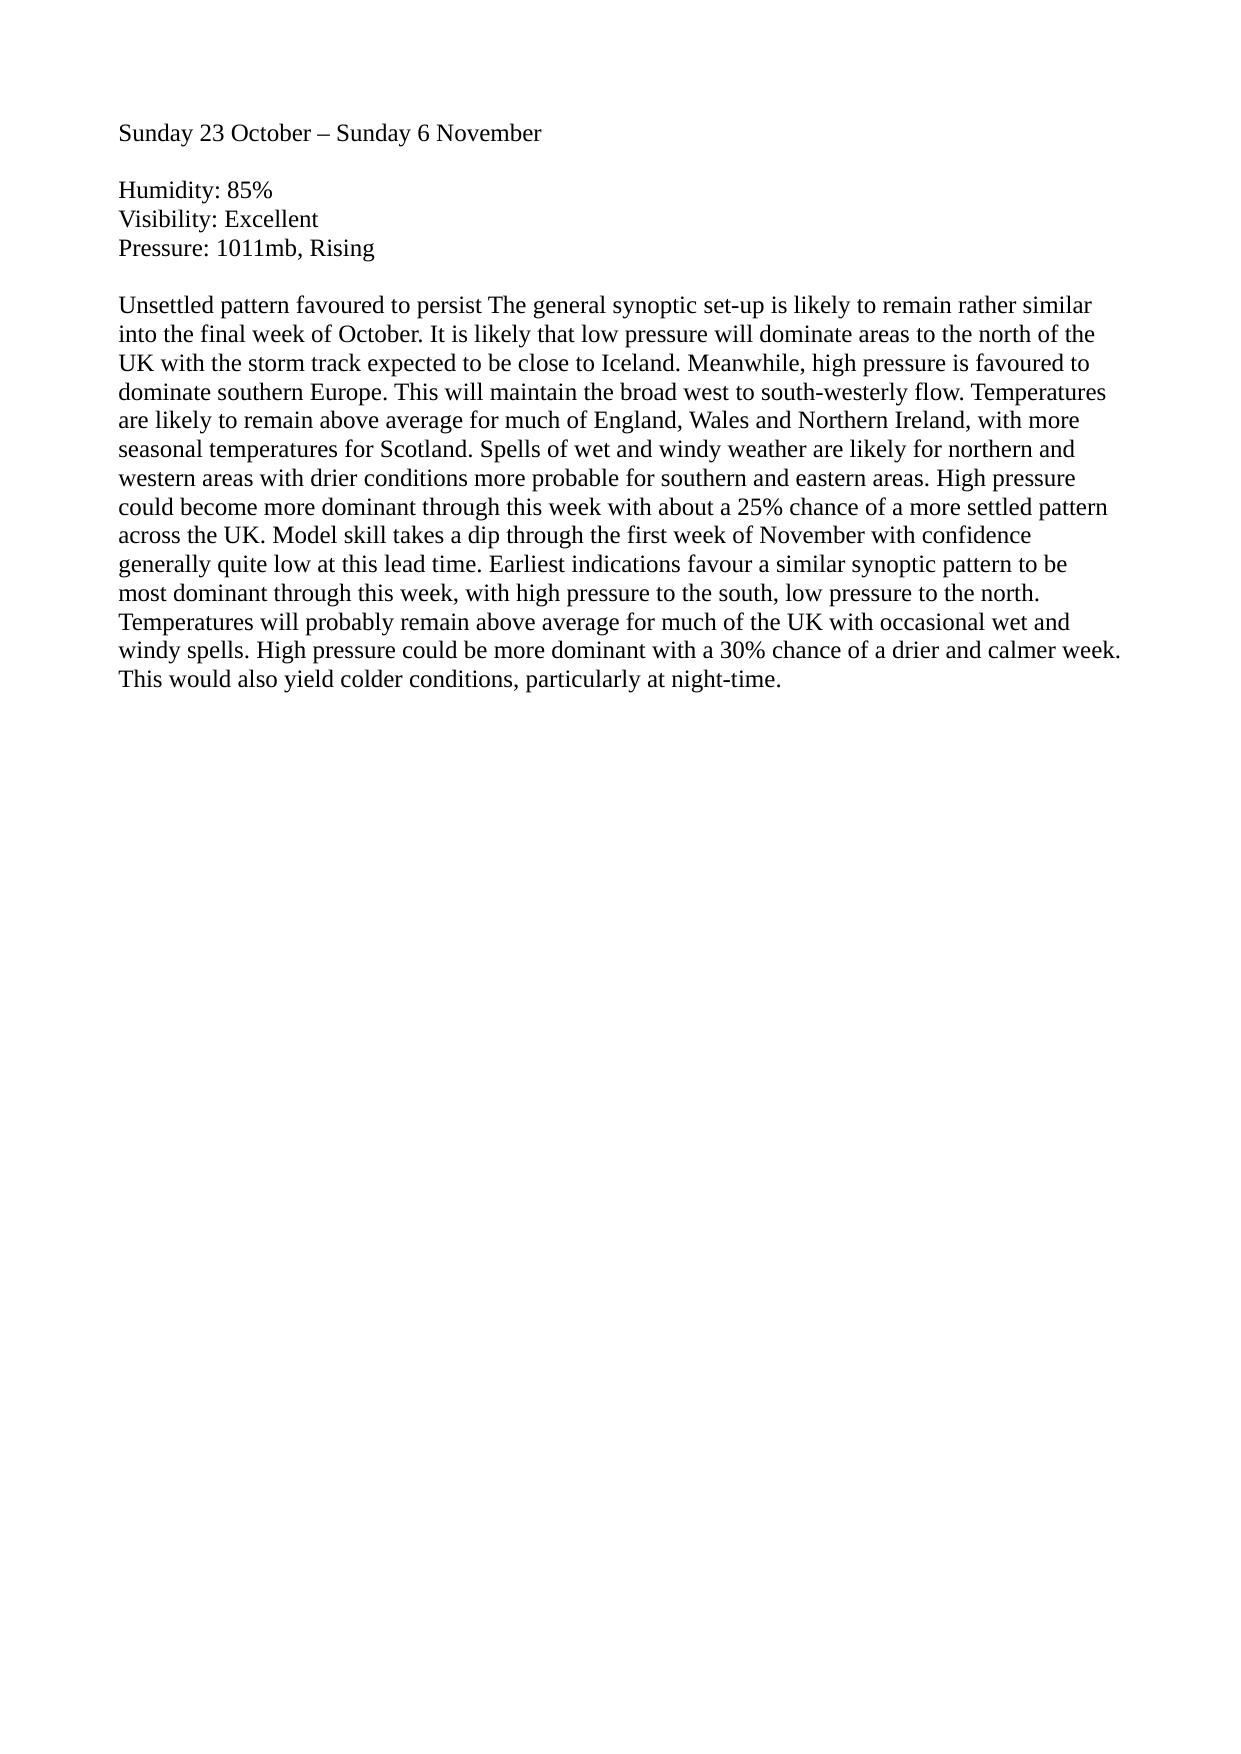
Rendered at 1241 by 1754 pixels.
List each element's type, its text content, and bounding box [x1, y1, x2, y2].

text Humidity: 85% [118, 176, 1122, 204]
text Unsettled pattern favoured to persist The general synoptic set-up is likely to remain rather similar into the final week of October. It is likely that low pressure will dominate areas to the north of the UK with the storm track expected to be close to Iceland. Meanwhile, high pressure is favoured to dominate southern Europe. This will maintain the broad west to south-westerly flow. Temperatures are likely to remain above average for much of England, Wales and Northern Ireland, with more seasonal temperatures for Scotland. Spells of wet and windy weather are likely for northern and western areas with drier conditions more probable for southern and eastern areas. High pressure could become more dominant through this week with about a 25% chance of a more settled pattern across the UK. Model skill takes a dip through the first week of November with confidence generally quite low at this lead time. Earliest indications favour a similar synoptic pattern to be most dominant through this week, with high pressure to the south, low pressure to the north. Temperatures will probably remain above average for much of the UK with occasional wet and windy spells. High pressure could be more dominant with a 30% chance of a drier and calmer week. This would also yield colder conditions, particularly at night-time. [118, 291, 1122, 693]
text Pressure: 1011mb, Rising [118, 233, 1122, 262]
text Visibility: Excellent [118, 204, 1122, 233]
text Sunday 23 October – Sunday 6 November [118, 118, 1122, 147]
